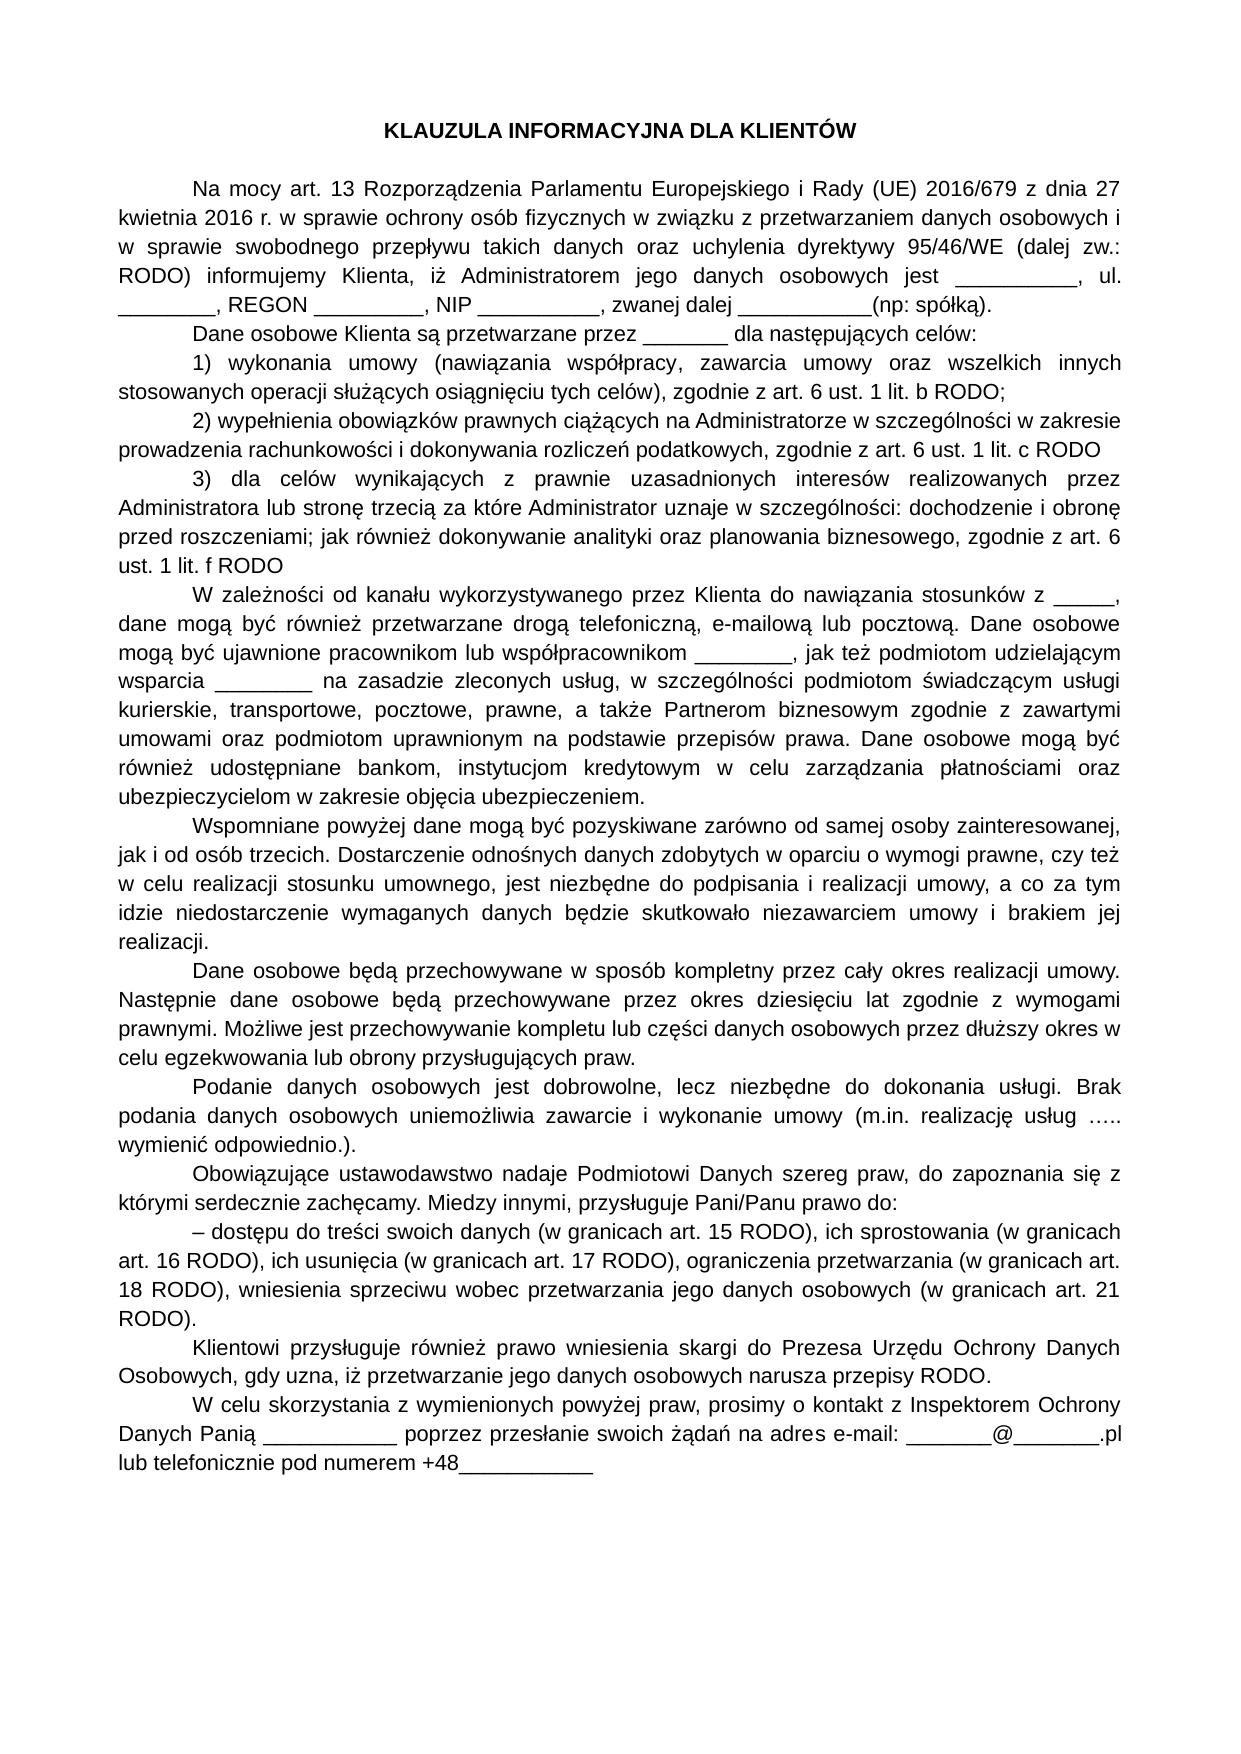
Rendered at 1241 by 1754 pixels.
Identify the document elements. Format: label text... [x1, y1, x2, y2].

text Wspomniane powyżej dane mogą być pozyskiwane zarówno od samej osoby zainteresowanej, jak i od osób trzecich. Dostarczenie odnośnych danych zdobytych w oparciu o wymogi prawne, czy też w celu realizacji stosunku umownego, jest niezbędne do podpisania i realizacji umowy, a co za tym idzie niedostarczenie wymaganych danych będzie skutkowało niezawarciem umowy i brakiem jej realizacji. [118, 813, 1122, 954]
text W celu skorzystania z wymienionych powyżej praw, prosimy o kontakt z Inspektorem Ochrony Danych Panią ___________ poprzez przesłanie swoich żądań na adres e-mail: _______@_______.pl lub telefonicznie pod numerem +48___________ [118, 1392, 1122, 1475]
text KLAUZULA INFORMACYJNA DLA KLIENTÓW [118, 118, 1122, 143]
text W zależności od kanału wykorzystywanego przez Klienta do nawiązania stosunków z _____, dane mogą być również przetwarzane drogą telefoniczną, e-mailową lub pocztową. Dane osobowe mogą być ujawnione pracownikom lub współpracownikom ________, jak też podmiotom udzielającym wsparcia ________ na zasadzie zleconych usług, w szczególności podmiotom świadczącym usługi kurierskie, transportowe, pocztowe, prawne, a także Partnerom biznesowym zgodnie z zawartymi umowami oraz podmiotom uprawnionym na podstawie przepisów prawa. Dane osobowe mogą być również udostępniane bankom, instytucjom kredytowym w celu zarządzania płatnościami oraz ubezpieczycielom w zakresie objęcia ubezpieczeniem. [118, 581, 1122, 809]
text 1) wykonania umowy (nawiązania współpracy, zawarcia umowy oraz wszelkich innych stosowanych operacji służących osiągnięciu tych celów), zgodnie z art. 6 ust. 1 lit. b RODO; [118, 350, 1122, 404]
text Dane osobowe Klienta są przetwarzane przez _______ dla następujących celów: [118, 321, 1122, 346]
text 2) wypełnienia obowiązków prawnych ciążących na Administratorze w szczególności w zakresie prowadzenia rachunkowości i dokonywania rozliczeń podatkowych, zgodnie z art. 6 ust. 1 lit. c RODO [118, 408, 1122, 462]
text Podanie danych osobowych jest dobrowolne, lecz niezbędne do dokonania usługi. Brak podania danych osobowych uniemożliwia zawarcie i wykonanie umowy (m.in. realizację usług ….. wymienić odpowiednio.). [118, 1074, 1122, 1157]
text Dane osobowe będą przechowywane w sposób kompletny przez cały okres realizacji umowy. Następnie dane osobowe będą przechowywane przez okres dziesięciu lat zgodnie z wymogami prawnymi. Możliwe jest przechowywanie kompletu lub części danych osobowych przez dłuższy okres w celu egzekwowania lub obrony przysługujących praw. [118, 958, 1122, 1070]
text Klientowi przysługuje również prawo wniesienia skargi do Prezesa Urzędu Ochrony Danych Osobowych, gdy uzna, iż przetwarzanie jego danych osobowych narusza przepisy RODO. [118, 1334, 1122, 1388]
text Obowiązujące ustawodawstwo nadaje Podmiotowi Danych szereg praw, do zapoznania się z którymi serdecznie zachęcamy. Miedzy innymi, przysługuje Pani/Panu prawo do: [118, 1161, 1122, 1215]
text Na mocy art. 13 Rozporządzenia Parlamentu Europejskiego i Rady (UE) 2016/679 z dnia 27 kwietnia 2016 r. w sprawie ochrony osób fizycznych w związku z przetwarzaniem danych osobowych i w sprawie swobodnego przepływu takich danych oraz uchylenia dyrektywy 95/46/WE (dalej zw.: RODO) informujemy Klienta, iż Administratorem jego danych osobowych jest __________, ul. ________, REGON _________, NIP __________, zwanej dalej ___________(np: spółką). [118, 176, 1122, 317]
text 3) dla celów wynikających z prawnie uzasadnionych interesów realizowanych przez Administratora lub stronę trzecią za które Administrator uznaje w szczególności: dochodzenie i obronę przed roszczeniami; jak również dokonywanie analityki oraz planowania biznesowego, zgodnie z art. 6 ust. 1 lit. f RODO [118, 466, 1122, 578]
text – dostępu do treści swoich danych (w granicach art. 15 RODO), ich sprostowania (w granicach art. 16 RODO), ich usunięcia (w granicach art. 17 RODO), ograniczenia przetwarzania (w granicach art. 18 RODO), wniesienia sprzeciwu wobec przetwarzania jego danych osobowych (w granicach art. 21 RODO). [118, 1218, 1122, 1331]
